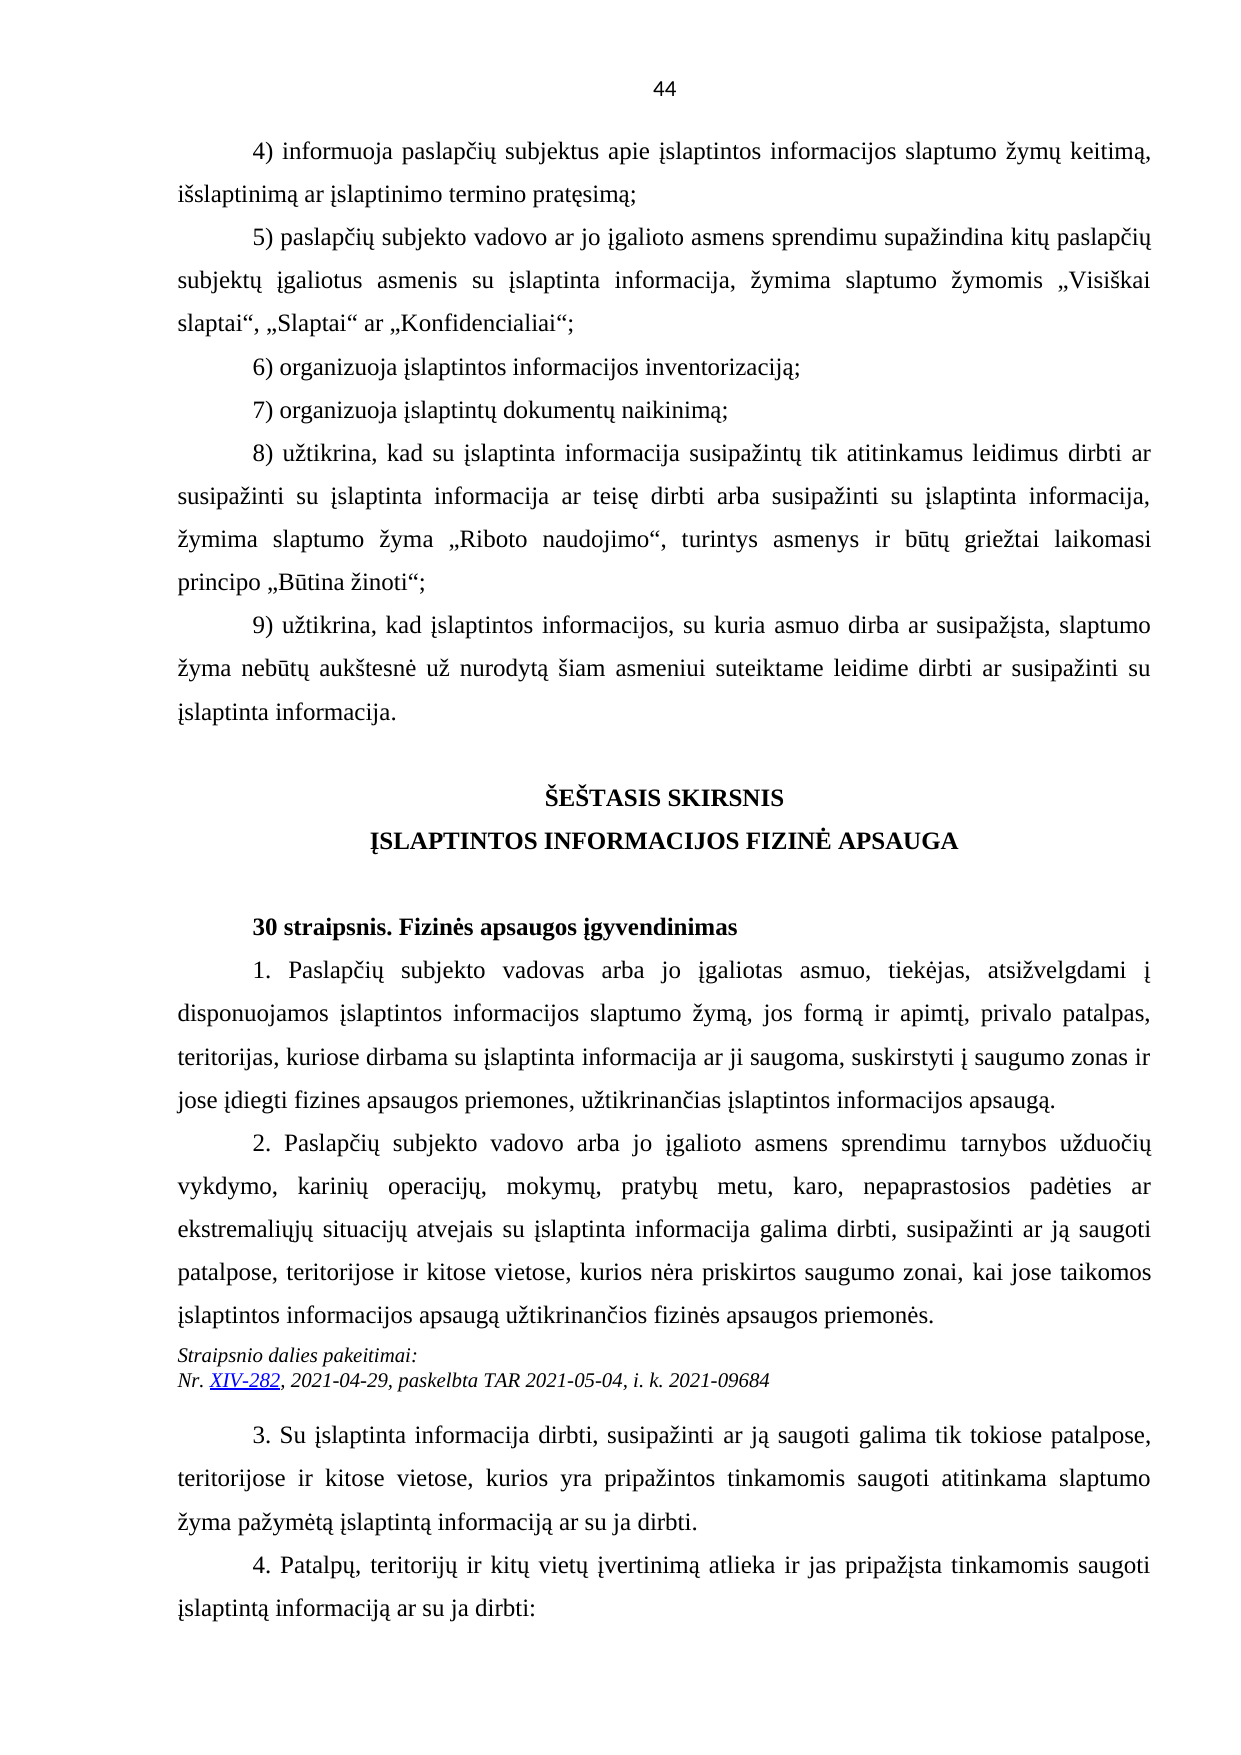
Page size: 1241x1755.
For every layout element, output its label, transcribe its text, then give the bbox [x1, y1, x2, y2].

text 3. Su įslaptinta informacija dirbti, susipažinti ar ją saugoti galima tik tokiose patalpose, teritorijose ir kitose vietose, kurios yra pripažintos tinkamomis saugoti atitinkama slaptumo žyma pažymėtą įslaptintą informaciją ar su ja dirbti. [177, 1420, 1152, 1535]
text 4) informuoja paslapčių subjektus apie įslaptintos informacijos slaptumo žymų keitimą, išslaptinimą ar įslaptinimo termino pratęsimą; [177, 136, 1152, 208]
text 30 straipsnis. Fizinės apsaugos įgyvendinimas [177, 912, 1152, 941]
text 5) paslapčių subjekto vadovo ar jo įgalioto asmens sprendimu supažindina kitų paslapčių subjektų įgaliotus asmenis su įslaptinta informacija, žymima slaptumo žymomis „Visiškai slaptai“, „Slaptai“ ar „Konfidencialiai“; [177, 222, 1152, 337]
text 6) organizuoja įslaptintos informacijos inventorizaciją; [177, 352, 1152, 380]
text 1. Paslapčių subjekto vadovas arba jo įgaliotas asmuo, tiekėjas, atsižvelgdami į disponuojamos įslaptintos informacijos slaptumo žymą, jos formą ir apimtį, privalo patalpas, teritorijas, kuriose dirbama su įslaptinta informacija ar ji saugoma, suskirstyti į saugumo zonas ir jose įdiegti fizines apsaugos priemones, užtikrinančias įslaptintos informacijos apsaugą. [177, 955, 1152, 1113]
text ŠEŠTASIS SKIRSNIS [177, 783, 1152, 812]
text 8) užtikrina, kad su įslaptinta informacija susipažintų tik atitinkamus leidimus dirbti ar susipažinti su įslaptinta informacija ar teisę dirbti arba susipažinti su įslaptinta informacija, žymima slaptumo žyma „Riboto naudojimo“, turintys asmenys ir būtų griežtai laikomasi principo „Būtina žinoti“; [177, 438, 1152, 596]
subtitle ĮSLAPTINTOS INFORMACIJOS FIZINĖ APSAUGA [177, 826, 1152, 855]
text 9) užtikrina, kad įslaptintos informacijos, su kuria asmuo dirba ar susipažįsta, slaptumo žyma nebūtų aukštesnė už nurodytą šiam asmeniui suteiktame leidime dirbti ar susipažinti su įslaptinta informacija. [177, 610, 1152, 725]
text Straipsnio dalies pakeitimai: [177, 1343, 1152, 1367]
text 7) organizuoja įslaptintų dokumentų naikinimą; [177, 395, 1152, 423]
text 4. Patalpų, teritorijų ir kitų vietų įvertinimą atlieka ir jas pripažįsta tinkamomis saugoti įslaptintą informaciją ar su ja dirbti: [177, 1550, 1152, 1622]
text Nr. XIV-282, 2021-04-29, paskelbta TAR 2021-05-04, i. k. 2021-09684 [177, 1367, 1152, 1392]
text 2. Paslapčių subjekto vadovo arba jo įgalioto asmens sprendimu tarnybos užduočių vykdymo, karinių operacijų, mokymų, pratybų metu, karo, nepaprastosios padėties ar ekstremaliųjų situacijų atvejais su įslaptinta informacija galima dirbti, susipažinti ar ją saugoti patalpose, teritorijose ir kitose vietose, kurios nėra priskirtos saugumo zonai, kai jose taikomos įslaptintos informacijos apsaugą užtikrinančios fizinės apsaugos priemonės. [177, 1128, 1152, 1329]
